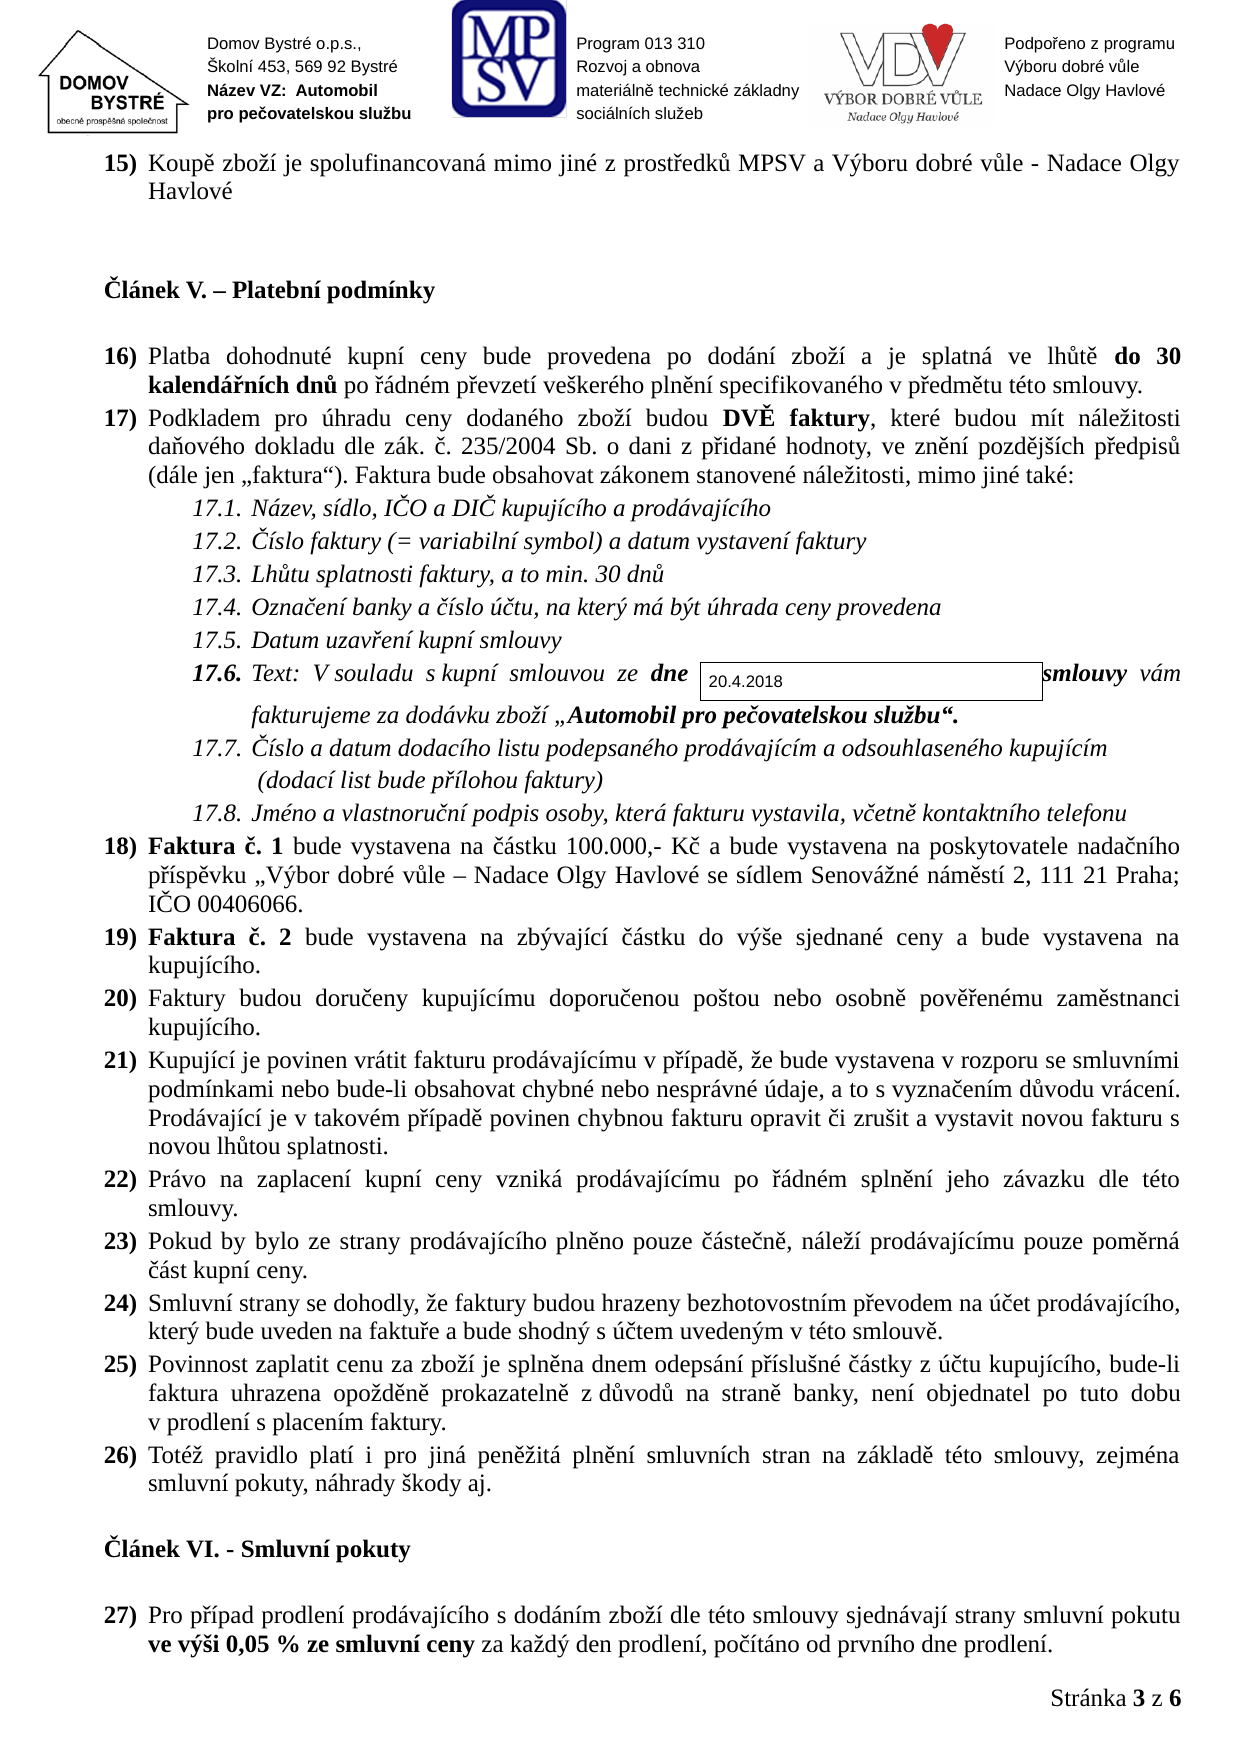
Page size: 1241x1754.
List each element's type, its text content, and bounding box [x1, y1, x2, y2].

subtitle Článek VI. - Smluvní pokuty [103, 1534, 1181, 1563]
list Faktury budou doručeny kupujícímu doporučenou poštou nebo osobně pověřenému zaměstnanci kupujícího. [103, 983, 1181, 1041]
list Kupující je povinen vrátit fakturu prodávajícímu v případě, že bude vystavena v rozporu se smluvními podmínkami nebo bude-li obsahovat chybné nebo nesprávné údaje, a to s vyznačením důvodu vrácení. Prodávající je v takovém případě povinen chybnou fakturu opravit či zrušit a vystavit novou fakturu s novou lhůtou splatnosti. [103, 1045, 1181, 1160]
picture [806, 22, 994, 127]
list Lhůtu splatnosti faktury, a to min. 30 dnů [192, 559, 1181, 588]
list Text: V souladu s kupní smlouvou ze dne smlouvy vám fakturujeme za dodávku zboží „Automobil pro pečovatelskou službu“. [192, 658, 1181, 728]
list Datum uzavření kupní smlouvy [192, 625, 1181, 653]
list Název, sídlo, IČO a DIČ kupujícího a prodávajícího [192, 493, 1181, 522]
text Článek V. – Platební podmínky [103, 275, 1181, 304]
list Označení banky a číslo účtu, na který má být úhrada ceny provedena [192, 592, 1181, 621]
list Koupě zboží je spolufinancovaná mimo jiné z prostředků MPSV a Výboru dobré vůle - Nadace Olgy Havlové [103, 148, 1181, 205]
list Pokud by bylo ze strany prodávajícího plněno pouze částečně, náleží prodávajícímu pouze poměrná část kupní ceny. [103, 1226, 1181, 1283]
list Jméno a vlastnoruční podpis osoby, která fakturu vystavila, včetně kontaktního telefonu [192, 798, 1181, 827]
list Faktura č. 1 bude vystavena na částku 100.000,- Kč a bude vystavena na poskytovatele nadačního příspěvku „Výbor dobré vůle – Nadace Olgy Havlové se sídlem Senovážné náměstí 2, 111 21 Praha; IČO 00406066. [103, 831, 1181, 918]
list Smluvní strany se dohodly, že faktury budou hrazeny bezhotovostním převodem na účet prodávajícího, který bude uveden na faktuře a bude shodný s účtem uvedeným v této smlouvě. [103, 1288, 1181, 1345]
list Číslo faktury (= variabilní symbol) a datum vystavení faktury [192, 526, 1181, 555]
list Pro případ prodlení prodávajícího s dodáním zboží dle této smlouvy sjednávají strany smluvní pokutu ve výši 0,05 % ze smluvní ceny za každý den prodlení, počítáno od prvního dne prodlení. [103, 1600, 1181, 1658]
list Podkladem pro úhradu ceny dodaného zboží budou DVĚ faktury, které budou mít náležitosti daňového dokladu dle zák. č. 235/2004 Sb. o dani z přidané hodnoty, ve znění pozdějších předpisů (dále jen „faktura“). Faktura bude obsahovat zákonem stanovené náležitosti, mimo jiné také: [103, 403, 1181, 489]
list Faktura č. 2 bude vystavena na zbývající částku do výše sjednané ceny a bude vystavena na kupujícího. [103, 922, 1181, 979]
list Povinnost zaplatit cenu za zboží je splněna dnem odepsání příslušné částky z účtu kupujícího, bude-li faktura uhrazena opožděně prokazatelně z důvodů na straně banky, není objednatel po tuto dobu v prodlení s placením faktury. [103, 1349, 1181, 1436]
list Právo na zaplacení kupní ceny vzniká prodávajícímu po řádném splnění jeho závazku dle této smlouvy. [103, 1164, 1181, 1222]
list Číslo a datum dodacího listu podepsaného prodávajícím a odsouhlaseného kupujícím [192, 733, 1181, 761]
list Totéž pravidlo platí i pro jiná peněžitá plnění smluvních stran na základě této smlouvy, zejména smluvní pokuty, náhrady škody aj. [103, 1440, 1181, 1497]
text (dodací list bude přílohou faktury) [251, 766, 1181, 794]
list Platba dohodnuté kupní ceny bude provedena po dodání zboží a je splatná ve lhůtě do 30 kalendářních dnů po řádném převzetí veškerého plnění specifikovaného v předmětu této smlouvy. [103, 341, 1181, 398]
picture [451, 0, 567, 118]
